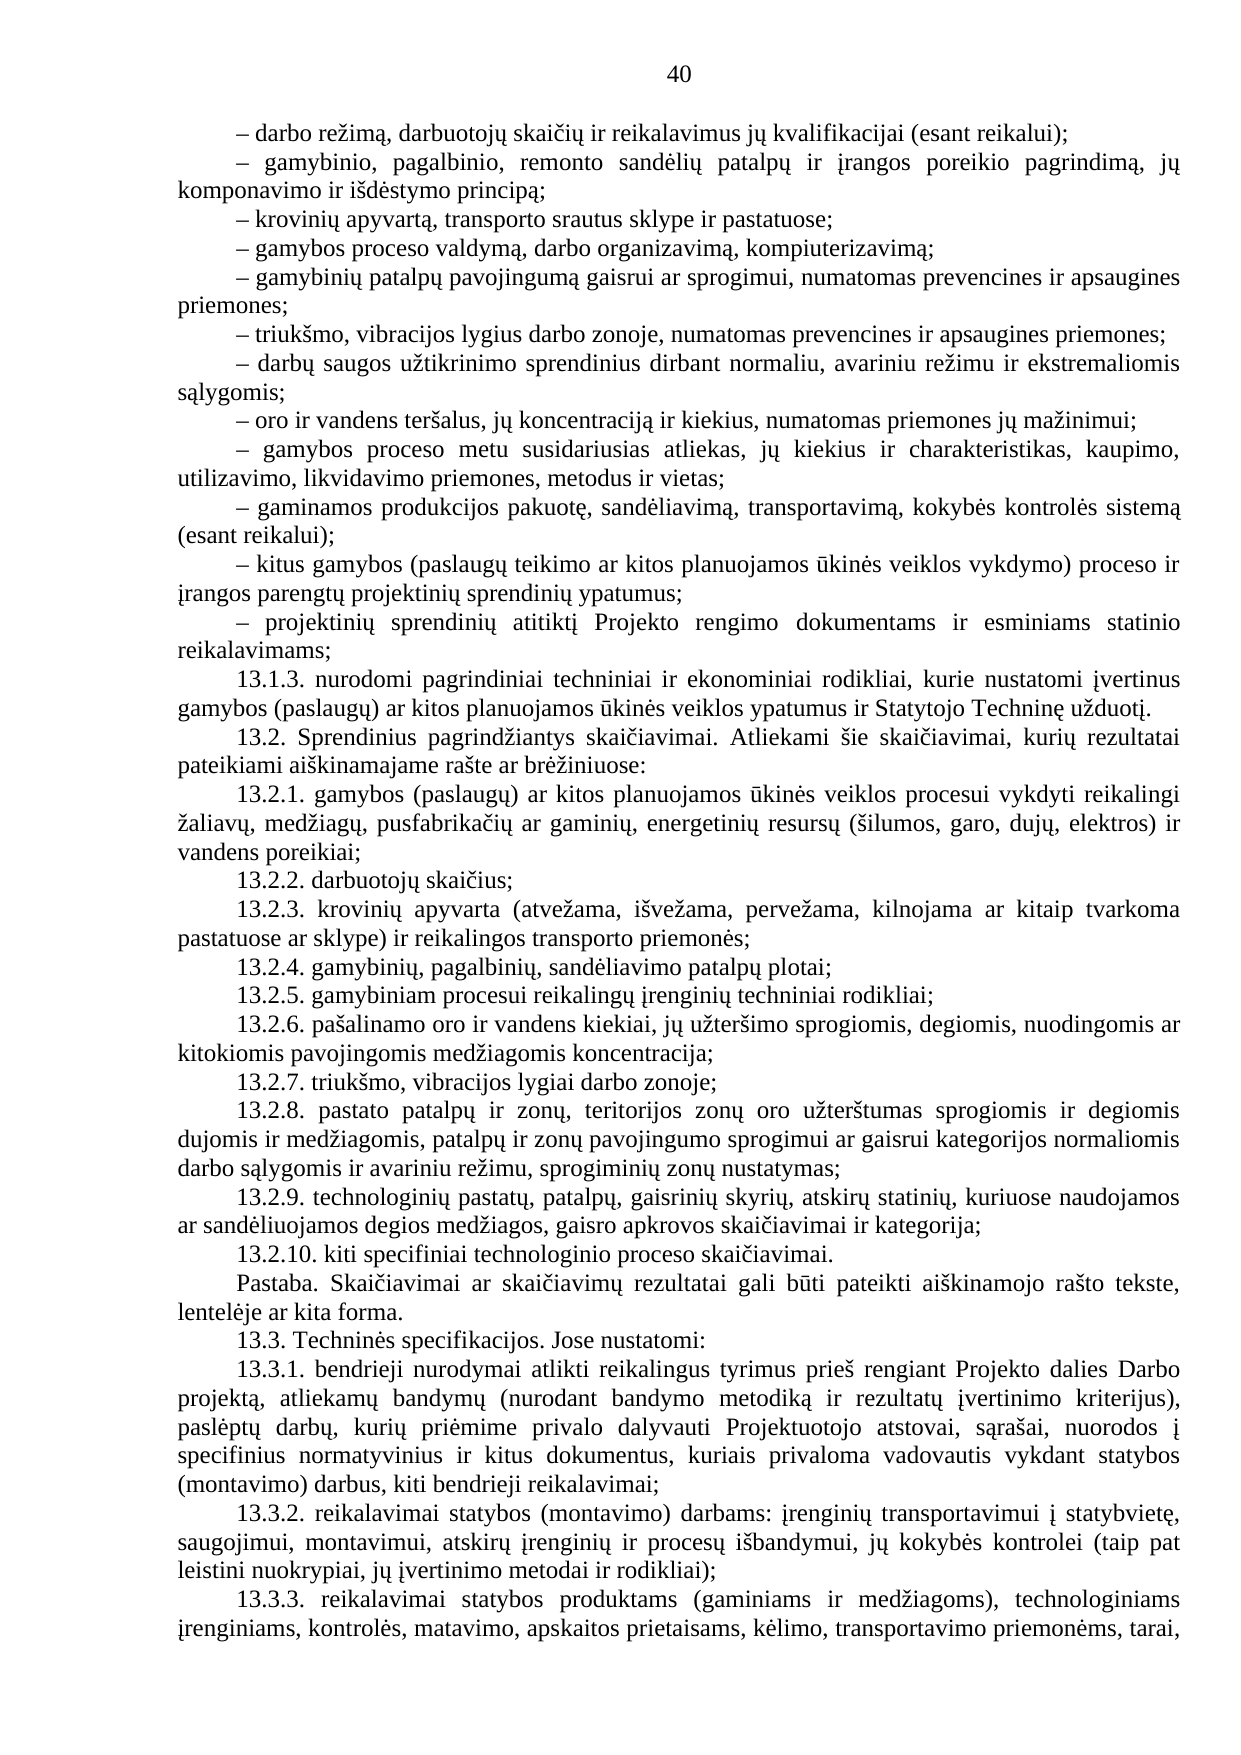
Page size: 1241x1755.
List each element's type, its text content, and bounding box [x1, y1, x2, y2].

text 13.2.2. darbuotojų skaičius; [177, 866, 1181, 894]
text – kitus gamybos (paslaugų teikimo ar kitos planuojamos ūkinės veiklos vykdymo) proceso ir įrangos parengtų projektinių sprendinių ypatumus; [177, 549, 1181, 607]
text 13.1.3. nurodomi pagrindiniai techniniai ir ekonominiai rodikliai, kurie nustatomi įvertinus gamybos (paslaugų) ar kitos planuojamos ūkinės veiklos ypatumus ir Statytojo Techninę užduotį. [177, 664, 1181, 722]
text 13.2.3. krovinių apyvarta (atvežama, išvežama, pervežama, kilnojama ar kitaip tvarkoma pastatuose ar sklype) ir reikalingos transporto priemonės; [177, 894, 1181, 952]
text 13.2. Sprendinius pagrindžiantys skaičiavimai. Atliekami šie skaičiavimai, kurių rezultatai pateikiami aiškinamajame rašte ar brėžiniuose: [177, 722, 1181, 779]
text – gamybos proceso valdymą, darbo organizavimą, kompiuterizavimą; [177, 233, 1181, 262]
text – krovinių apyvartą, transporto srautus sklype ir pastatuose; [177, 204, 1181, 233]
text 13.3.2. reikalavimai statybos (montavimo) darbams: įrenginių transportavimui į statybvietę, saugojimui, montavimui, atskirų įrenginių ir procesų išbandymui, jų kokybės kontrolei (taip pat leistini nuokrypiai, jų įvertinimo metodai ir rodikliai); [177, 1498, 1181, 1584]
text Pastaba. Skaičiavimai ar skaičiavimų rezultatai gali būti pateikti aiškinamojo rašto tekste, lentelėje ar kita forma. [177, 1268, 1181, 1326]
text 13.2.6. pašalinamo oro ir vandens kiekiai, jų užteršimo sprogiomis, degiomis, nuodingomis ar kitokiomis pavojingomis medžiagomis koncentracija; [177, 1009, 1181, 1067]
text 13.2.1. gamybos (paslaugų) ar kitos planuojamos ūkinės veiklos procesui vykdyti reikalingi žaliavų, medžiagų, pusfabrikačių ar gaminių, energetinių resursų (šilumos, garo, dujų, elektros) ir vandens poreikiai; [177, 779, 1181, 866]
text 13.2.8. pastato patalpų ir zonų, teritorijos zonų oro užterštumas sprogiomis ir degiomis dujomis ir medžiagomis, patalpų ir zonų pavojingumo sprogimui ar gaisrui kategorijos normaliomis darbo sąlygomis ir avariniu režimu, sprogiminių zonų nustatymas; [177, 1096, 1181, 1182]
text 13.3.3. reikalavimai statybos produktams (gaminiams ir medžiagoms), technologiniams įrenginiams, kontrolės, matavimo, apskaitos prietaisams, kėlimo, transportavimo priemonėms, tarai, [177, 1584, 1181, 1642]
text 13.3. Techninės specifikacijos. Jose nustatomi: [177, 1326, 1181, 1354]
text – triukšmo, vibracijos lygius darbo zonoje, numatomas prevencines ir apsaugines priemones; [177, 319, 1181, 348]
text – gaminamos produkcijos pakuotę, sandėliavimą, transportavimą, kokybės kontrolės sistemą (esant reikalui); [177, 492, 1181, 549]
text – oro ir vandens teršalus, jų koncentraciją ir kiekius, numatomas priemones jų mažinimui; [177, 406, 1181, 434]
text 13.3.1. bendrieji nurodymai atlikti reikalingus tyrimus prieš rengiant Projekto dalies Darbo projektą, atliekamų bandymų (nurodant bandymo metodiką ir rezultatų įvertinimo kriterijus), paslėptų darbų, kurių priėmime privalo dalyvauti Projektuotojo atstovai, sąrašai, nuorodos į specifinius normatyvinius ir kitus dokumentus, kuriais privaloma vadovautis vykdant statybos (montavimo) darbus, kiti bendrieji reikalavimai; [177, 1354, 1181, 1498]
text – gamybinių patalpų pavojingumą gaisrui ar sprogimui, numatomas prevencines ir apsaugines priemones; [177, 262, 1181, 319]
text – gamybinio, pagalbinio, remonto sandėlių patalpų ir įrangos poreikio pagrindimą, jų komponavimo ir išdėstymo principą; [177, 147, 1181, 204]
text – projektinių sprendinių atitiktį Projekto rengimo dokumentams ir esminiams statinio reikalavimams; [177, 607, 1181, 664]
text 13.2.4. gamybinių, pagalbinių, sandėliavimo patalpų plotai; [177, 952, 1181, 981]
text – gamybos proceso metu susidariusias atliekas, jų kiekius ir charakteristikas, kaupimo, utilizavimo, likvidavimo priemones, metodus ir vietas; [177, 434, 1181, 492]
text – darbų saugos užtikrinimo sprendinius dirbant normaliu, avariniu režimu ir ekstremaliomis sąlygomis; [177, 348, 1181, 406]
text 13.2.10. kiti specifiniai technologinio proceso skaičiavimai. [177, 1239, 1181, 1268]
text – darbo režimą, darbuotojų skaičių ir reikalavimus jų kvalifikacijai (esant reikalui); [177, 118, 1181, 147]
text 13.2.7. triukšmo, vibracijos lygiai darbo zonoje; [177, 1067, 1181, 1096]
text 13.2.9. technologinių pastatų, patalpų, gaisrinių skyrių, atskirų statinių, kuriuose naudojamos ar sandėliuojamos degios medžiagos, gaisro apkrovos skaičiavimai ir kategorija; [177, 1182, 1181, 1239]
text 13.2.5. gamybiniam procesui reikalingų įrenginių techniniai rodikliai; [177, 981, 1181, 1009]
